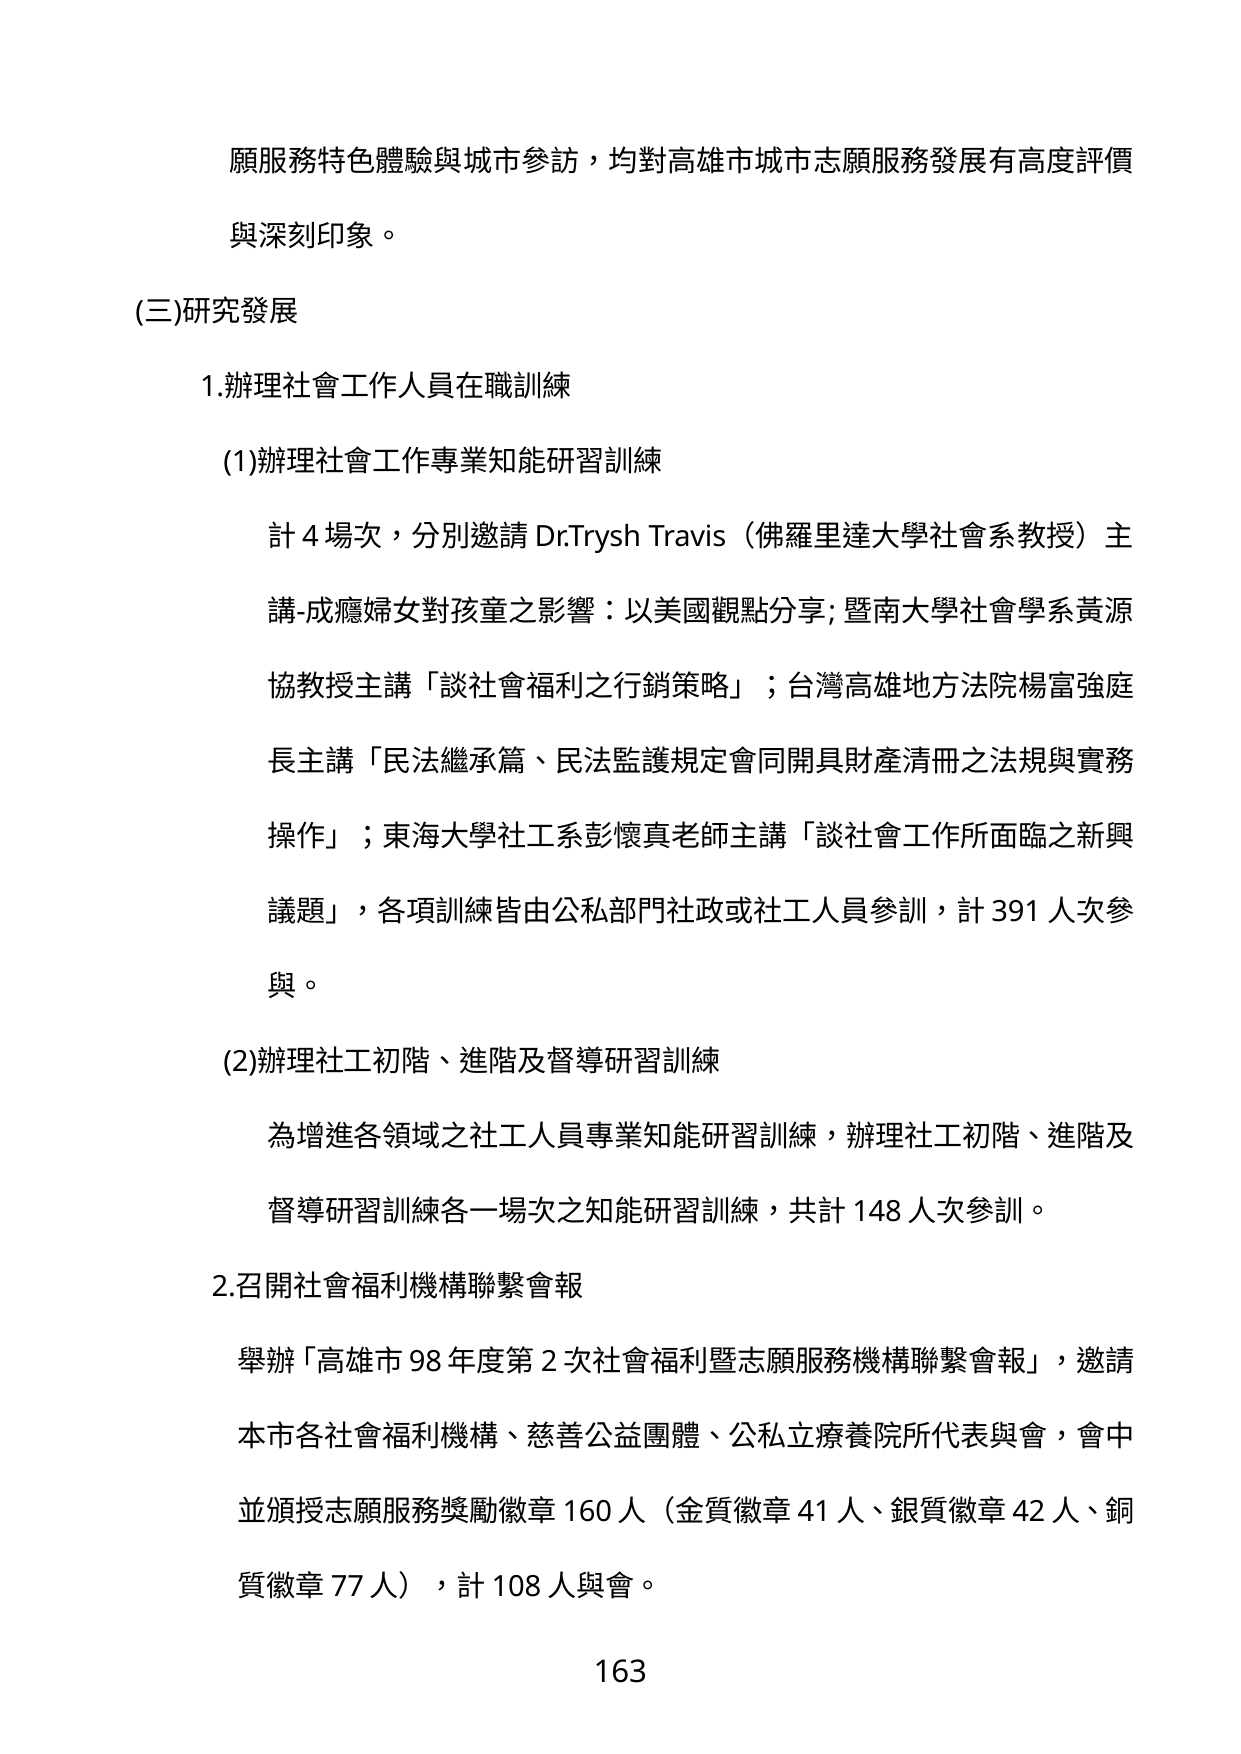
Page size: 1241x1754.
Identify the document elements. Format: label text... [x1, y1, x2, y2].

text (1)辦理社會工作專業知能研習訓練 [223, 421, 1134, 496]
text 2.召開社會福利機構聯繫會報 [211, 1246, 1134, 1321]
text 願服務特色體驗與城市參訪，均對高雄市城市志願服務發展有高度評價與深刻印象。 [229, 121, 1134, 271]
text 舉辦「高雄市98年度第2次社會福利暨志願服務機構聯繫會報」，邀請本市各社會福利機構、慈善公益團體、公私立療養院所代表與會，會中並頒授志願服務獎勵徽章160人（金質徽章41人、銀質徽章42人、銅質徽章77人），計108人與會。 [238, 1321, 1134, 1621]
text (2)辦理社工初階、進階及督導研習訓練 [223, 1021, 1134, 1096]
text 計4場次，分別邀請Dr.Trysh Travis（佛羅里達大學社會系教授）主講-成癮婦女對孩童之影響：以美國觀點分享; 暨南大學社會學系黃源協教授主講「談社會福利之行銷策略」；台灣高雄地方法院楊富強庭長主講「民法繼承篇、民法監護規定會同開具財產清冊之法規與實務操作」；東海大學社工系彭懷真老師主講「談社會工作所面臨之新興議題」，各項訓練皆由公私部門社政或社工人員參訓，計391人次參與。 [267, 496, 1134, 1021]
text (三)研究發展 [106, 271, 1134, 346]
text 1.辦理社會工作人員在職訓練 [200, 346, 1134, 421]
text 為增進各領域之社工人員專業知能研習訓練，辦理社工初階、進階及督導研習訓練各一場次之知能研習訓練，共計148人次參訓。 [267, 1096, 1134, 1246]
